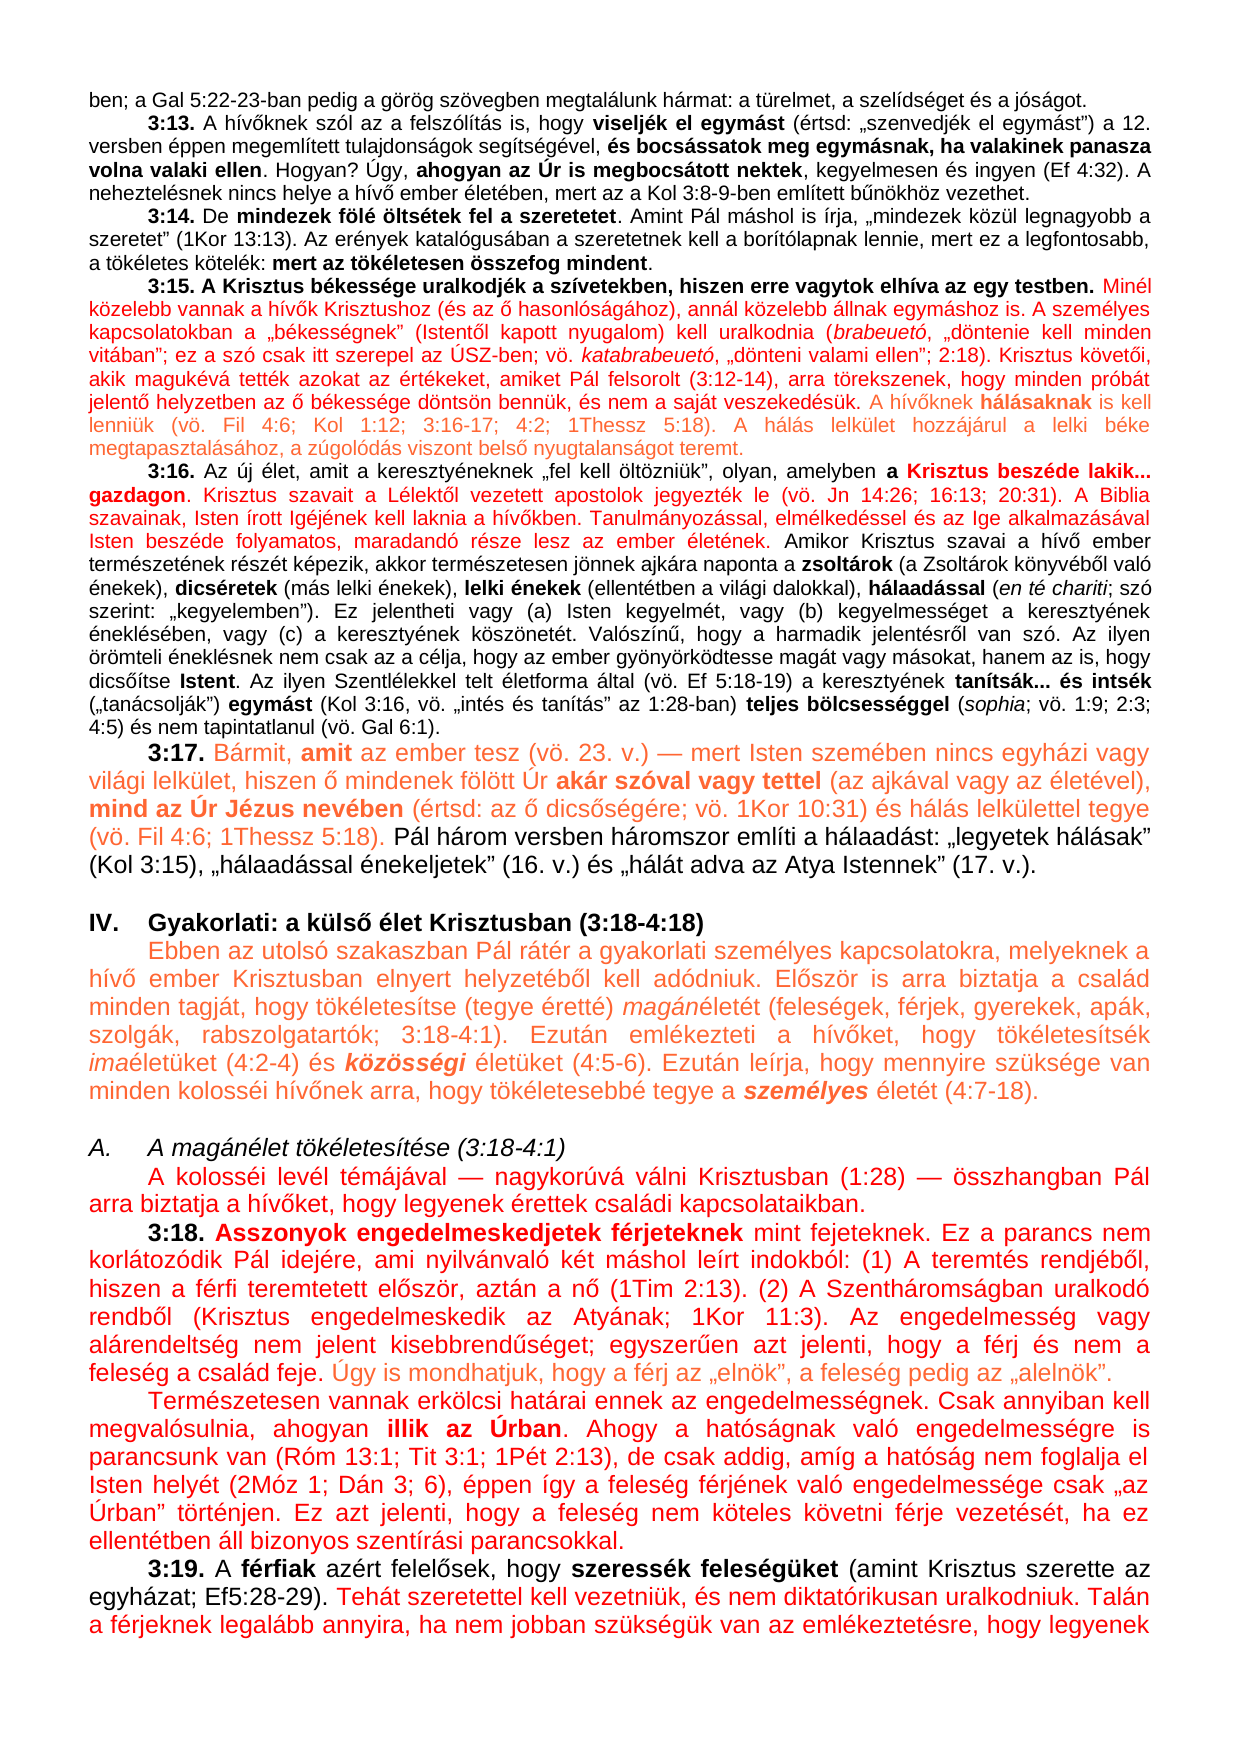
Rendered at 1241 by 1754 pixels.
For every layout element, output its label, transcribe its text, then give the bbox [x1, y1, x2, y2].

text A. A magánélet tökéletesítése (3:18-4:1) [88, 1134, 1152, 1162]
text A kolosséi levél témájával — nagykorúvá válni Krisztusban (1:28) — összhangban Pál arra biztatja a hívőket, hogy legyenek érettek családi kapcsolataikban. [88, 1162, 1152, 1218]
text IV. Gyakorlati: a külső élet Krisztusban (3:18-4:18) [88, 908, 1152, 937]
text 3:15. A Krisztus békessége uralkodjék a szívetekben, hiszen erre vagytok elhíva az egy testben. Minél közelebb vannak a hívők Krisztushoz (és az ő hasonlóságához), annál közelebb állnak egymáshoz is. A személyes kapcsolatokban a „békességnek” (Istentől kapott nyugalom) kell uralkodnia (brabeuetó, „döntenie kell minden vitában”; ez a szó csak itt szerepel az ÚSZ-ben; vö. katabrabeuetó, „dönteni valami ellen”; 2:18). Krisztus követői, akik magukévá tették azokat az értékeket, amiket Pál felsorolt (3:12-14), arra törekszenek, hogy minden próbát jelentő helyzetben az ő békessége döntsön bennük, és nem a saját veszekedésük. A hívőknek hálásaknak is kell lenniük (vö. Fil 4:6; Kol 1:12; 3:16-17; 4:2; 1Thessz 5:18). A hálás lelkület hozzájárul a lelki béke megtapasztalásához, a zúgolódás viszont belső nyugtalanságot teremt. [88, 274, 1152, 460]
text 3:18. Asszonyok engedelmeskedjetek férjeteknek mint fejeteknek. Ez a parancs nem korlátozódik Pál idejére, ami nyilvánvaló két máshol leírt indokból: (1) A teremtés rendjéből, hiszen a férfi teremtetett először, aztán a nő (1Tim 2:13). (2) A Szentháromságban uralkodó rendből (Krisztus engedelmeskedik az Atyának; 1Kor 11:3). Az engedelmesség vagy alárendeltség nem jelent kisebbrendűséget; egyszerűen azt jelenti, hogy a férj és nem a feleség a család feje. Úgy is mondhatjuk, hogy a férj az „elnök”, a feleség pedig az „alelnök”. [88, 1218, 1152, 1386]
text Ebben az utolsó szakaszban Pál rátér a gyakorlati személyes kapcsolatokra, melyeknek a hívő ember Krisztusban elnyert helyzetéből kell adódniuk. Először is arra biztatja a család minden tagját, hogy tökéletesítse (tegye éretté) magánéletét (feleségek, férjek, gyerekek, apák, szolgák, rabszolgatartók; 3:18-4:1). Ezután emlékezteti a hívőket, hogy tökéletesítsék imaéletüket (4:2-4) és közösségi életüket (4:5-6). Ezután leírja, hogy mennyire szüksége van minden kolosséi hívőnek arra, hogy tökéletesebbé tegye a személyes életét (4:7-18). [88, 937, 1152, 1105]
text 3:19. A férfiak azért felelősek, hogy szeressék feleségüket (amint Krisztus szerette az egyházat; Ef5:28-29). Tehát szeretettel kell vezetniük, és nem diktatórikusan uralkodniuk. Talán a férjeknek legalább annyira, ha nem jobban szükségük van az emlékeztetésre, hogy legyenek [88, 1554, 1152, 1638]
text 3:13. A hívőknek szól az a felszólítás is, hogy viseljék el egymást (értsd: „szenvedjék el egymást”) a 12. versben éppen megemlített tulajdonságok segítségével, és bocsássatok meg egymásnak, ha valakinek panasza volna valaki ellen. Hogyan? Úgy, ahogyan az Úr is megbocsátott nektek, kegyelmesen és ingyen (Ef 4:32). A neheztelésnek nincs helye a hívő ember életében, mert az a Kol 3:8-9-ben említett bűnökhöz vezethet. [88, 112, 1152, 205]
text 3:14. De mindezek fölé öltsétek fel a szeretetet. Amint Pál máshol is írja, „mindezek közül legnagyobb a szeretet” (1Kor 13:13). Az erények katalógusában a szeretetnek kell a borítólapnak lennie, mert ez a legfontosabb, a tökéletes kötelék: mert az tökéletesen összefog mindent. [88, 205, 1152, 274]
text ben; a Gal 5:22-23-ban pedig a görög szövegben megtalálunk hármat: a türelmet, a szelídséget és a jóságot. [88, 88, 1152, 112]
text Természetesen vannak erkölcsi határai ennek az engedelmességnek. Csak annyiban kell megvalósulnia, ahogyan illik az Úrban. Ahogy a hatóságnak való engedelmességre is parancsunk van (Róm 13:1; Tit 3:1; 1Pét 2:13), de csak addig, amíg a hatóság nem foglalja el Isten helyét (2Móz 1; Dán 3; 6), éppen így a feleség férjének való engedelmessége csak „az Úrban” történjen. Ez azt jelenti, hogy a feleség nem köteles követni férje vezetését, ha ez ellentétben áll bizonyos szentírási parancsokkal. [88, 1386, 1152, 1554]
text 3:17. Bármit, amit az ember tesz (vö. 23. v.) — mert Isten szemében nincs egyházi vagy világi lelkület, hiszen ő mindenek fölött Úr akár szóval vagy tettel (az ajkával vagy az életével), mind az Úr Jézus nevében (értsd: az ő dicsőségére; vö. 1Kor 10:31) és hálás lelkülettel tegye (vö. Fil 4:6; 1Thessz 5:18). Pál három versben háromszor említi a hálaadást: „legyetek hálásak” (Kol 3:15), „hálaadással énekeljetek” (16. v.) és „hálát adva az Atya Istennek” (17. v.). [88, 739, 1152, 879]
text 3:16. Az új élet, amit a keresztyéneknek „fel kell öltözniük”, olyan, amelyben a Krisztus beszéde lakik... gazdagon. Krisztus szavait a Lélektől vezetett apostolok jegyezték le (vö. Jn 14:26; 16:13; 20:31). A Biblia szavainak, Isten írott Igéjének kell laknia a hívőkben. Tanulmányozással, elmélkedéssel és az Ige alkalmazásával Isten beszéde folyamatos, maradandó része lesz az ember életének. Amikor Krisztus szavai a hívő ember természetének részét képezik, akkor természetesen jönnek ajkára naponta a zsoltárok (a Zsoltárok könyvéből való énekek), dicséretek (más lelki énekek), lelki énekek (ellentétben a világi dalokkal), hálaadással (en té chariti; szó szerint: „kegyelemben”). Ez jelentheti vagy (a) Isten kegyelmét, vagy (b) kegyelmességet a keresztyének éneklésében, vagy (c) a keresztyének köszönetét. Valószínű, hogy a harmadik jelentésről van szó. Az ilyen örömteli éneklésnek nem csak az a célja, hogy az ember gyönyörködtesse magát vagy másokat, hanem az is, hogy dicsőítse Istent. Az ilyen Szentlélekkel telt életforma által (vö. Ef 5:18-19) a keresztyének tanítsák... és intsék („tanácsolják”) egymást (Kol 3:16, vö. „intés és tanítás” az 1:28-ban) teljes bölcsességgel (sophia; vö. 1:9; 2:3; 4:5) és nem tapintatlanul (vö. Gal 6:1). [88, 460, 1152, 739]
